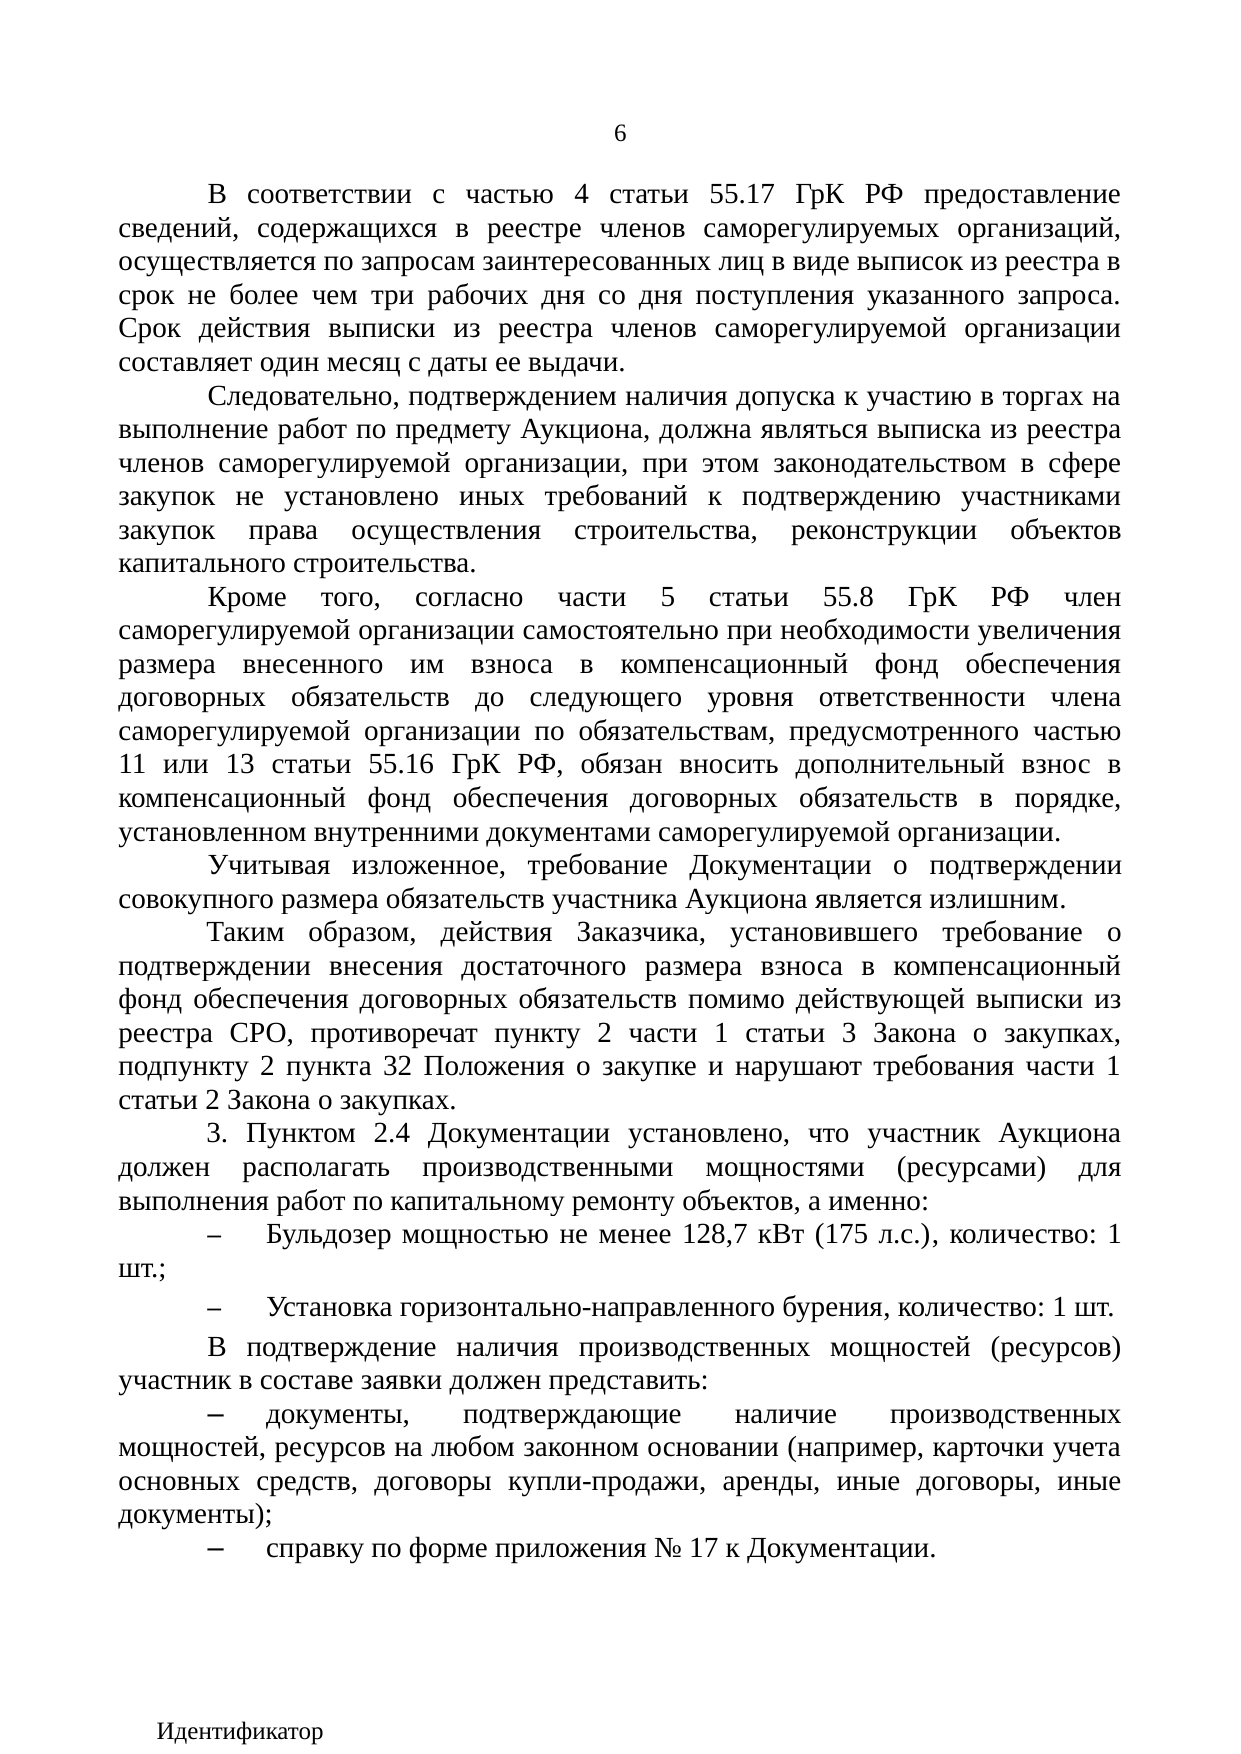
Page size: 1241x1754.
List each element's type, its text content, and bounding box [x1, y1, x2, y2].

list документы, подтверждающие наличие производственных мощностей, ресурсов на любом законном основании (например, карточки учета основных средств, договоры купли-продажи, аренды, иные договоры, иные документы); [118, 1396, 1122, 1530]
text В соответствии с частью 4 статьи 55.17 ГрК РФ предоставление сведений, содержащихся в реестре членов саморегулируемых организаций, осуществляется по запросам заинтересованных лиц в виде выписок из реестра в срок не более чем три рабочих дня со дня поступления указанного запроса. Срок действия выписки из реестра членов саморегулируемой организации составляет один месяц с даты ее выдачи. [118, 176, 1122, 378]
text Следовательно, подтверждением наличия допуска к участию в торгах на выполнение работ по предмету Аукциона, должна являться выписка из реестра членов саморегулируемой организации, при этом законодательством в сфере закупок не установлено иных требований к подтверждению участниками закупок права осуществления строительства, реконструкции объектов капитального строительства. [118, 378, 1122, 579]
text В подтверждение наличия производственных мощностей (ресурсов) участник в составе заявки должен представить: [118, 1329, 1122, 1396]
list справку по форме приложения № 17 к Документации. [118, 1530, 1122, 1564]
list Бульдозер мощностью не менее 128,7 кВт (175 л.с.), количество: 1 шт.; [118, 1216, 1122, 1283]
text Кроме того, согласно части 5 статьи 55.8 ГрК РФ член саморегулируемой организации самостоятельно при необходимости увеличения размера внесенного им взноса в компенсационный фонд обеспечения договорных обязательств до следующего уровня ответственности члена саморегулируемой организации по обязательствам, предусмотренного частью 11 или 13 статьи 55.16 ГрК РФ, обязан вносить дополнительный взнос в компенсационный фонд обеспечения договорных обязательств в порядке, установленном внутренними документами саморегулируемой организации. [118, 579, 1122, 847]
text Таким образом, действия Заказчика, установившего требование о подтверждении внесения достаточного размера взноса в компенсационный фонд обеспечения договорных обязательств помимо действующей выписки из реестра СРО, противоречат пункту 2 части 1 статьи 3 Закона о закупках, подпункту 2 пункта 32 Положения о закупке и нарушают требования части 1 статьи 2 Закона о закупках. [118, 914, 1122, 1116]
text Учитывая изложенное, требование Документации о подтверждении совокупного размера обязательств участника Аукциона является излишним. [118, 847, 1122, 914]
text 3. Пунктом 2.4 Документации установлено, что участник Аукциона должен располагать производственными мощностями (ресурсами) для выполнения работ по капитальному ремонту объектов, а именно: [118, 1116, 1122, 1216]
list Установка горизонтально-направленного бурения, количество: 1 шт. [118, 1289, 1122, 1323]
